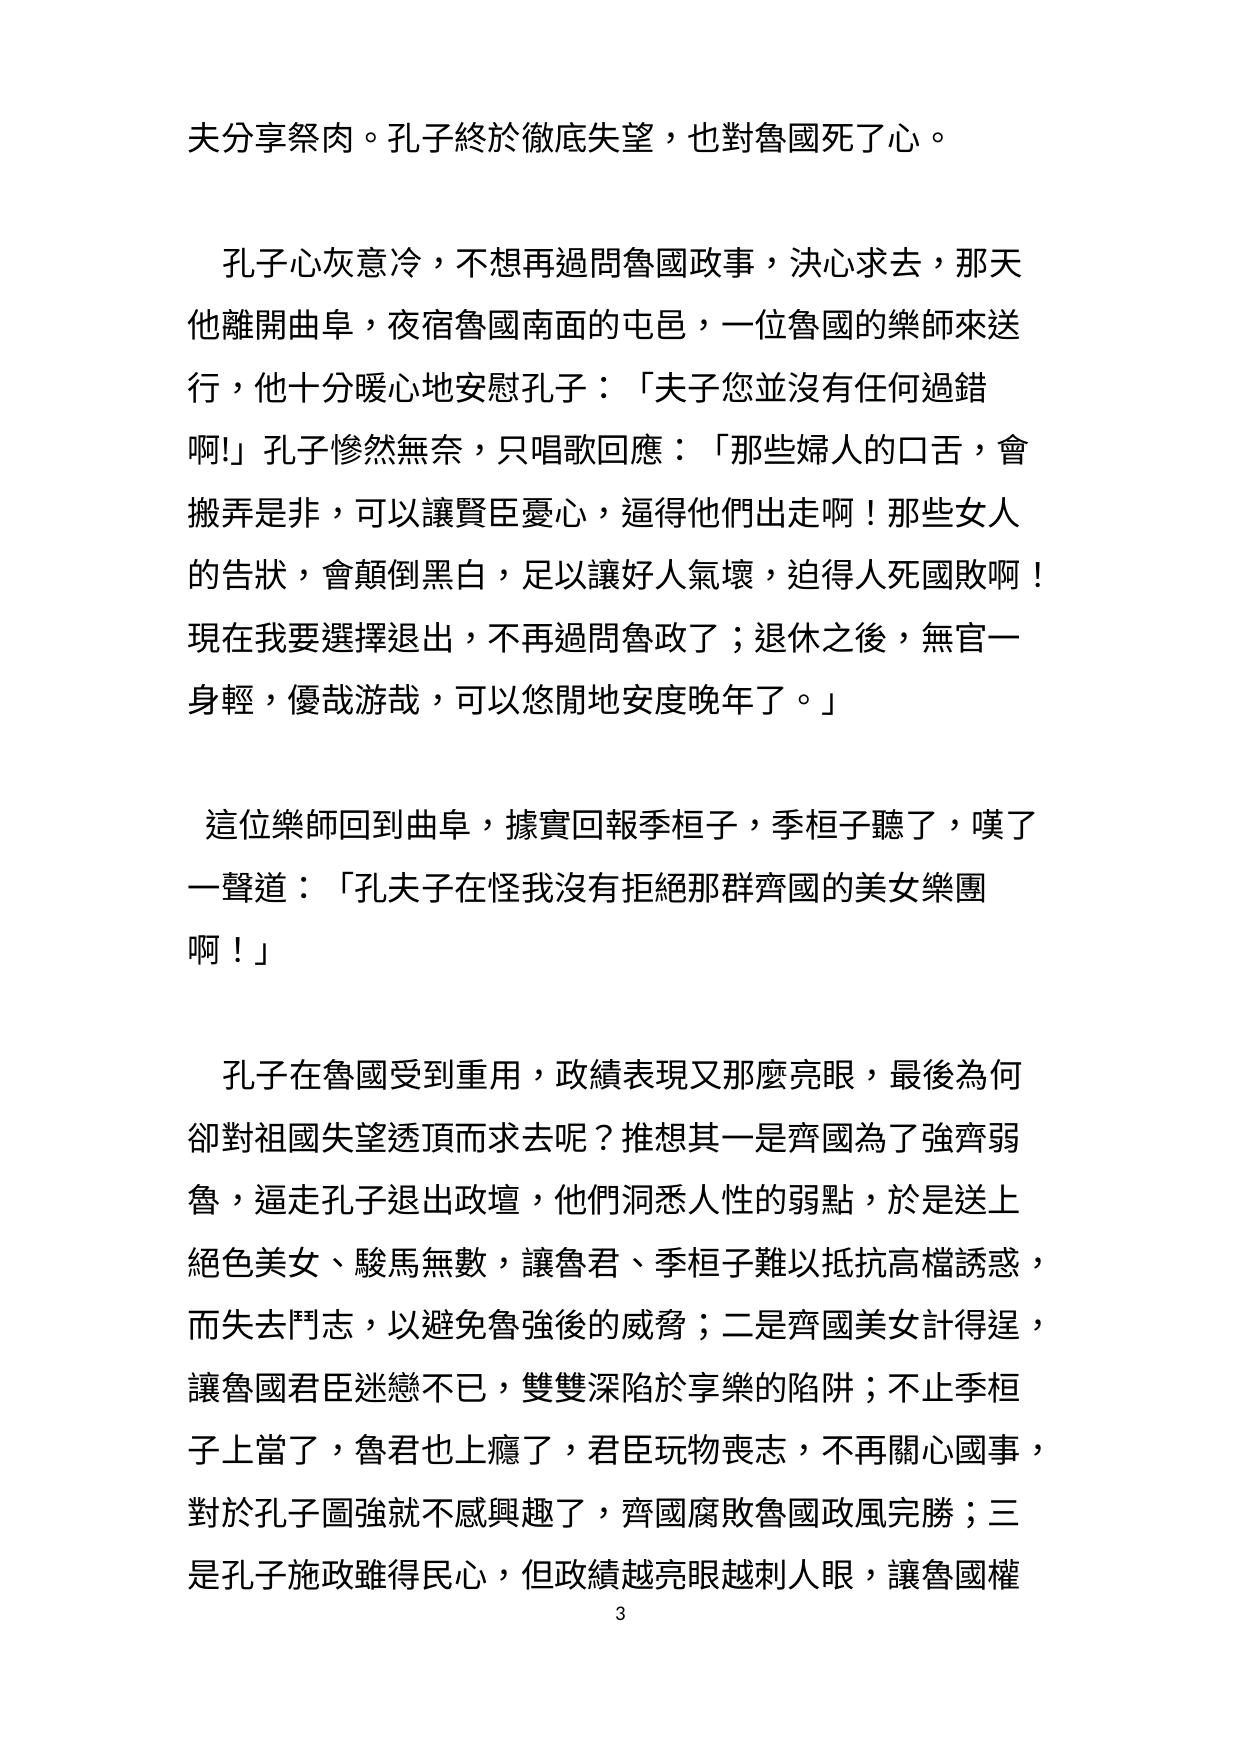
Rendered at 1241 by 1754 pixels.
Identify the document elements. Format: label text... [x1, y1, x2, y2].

text 孔子在魯國受到重用，政績表現又那麼亮眼，最後為何卻對祖國失望透頂而求去呢？推想其一是齊國為了強齊弱魯，逼走孔子退出政壇，他們洞悉人性的弱點，於是送上絕色美女、駿馬無數，讓魯君、季桓子難以抵抗高檔誘惑，而失去鬥志，以避免魯強後的威脅；二是齊國美女計得逞，讓魯國君臣迷戀不已，雙雙深陷於享樂的陷阱；不止季桓子上當了，魯君也上癮了，君臣玩物喪志，不再關心國事，對於孔子圖強就不感興趣了，齊國腐敗魯國政風完勝；三是孔子施政雖得民心，但政績越亮眼越刺人眼，讓魯國權 [187, 1032, 1053, 1594]
text 夫分享祭肉。孔子終於徹底失望，也對魯國死了心。 [187, 94, 1053, 157]
text 這位樂師回到曲阜，據實回報季桓子，季桓子聽了，嘆了一聲道：「孔夫子在怪我沒有拒絕那群齊國的美女樂團啊！」 [187, 782, 1053, 969]
text 孔子心灰意冷，不想再過問魯國政事，決心求去，那天他離開曲阜，夜宿魯國南面的屯邑，一位魯國的樂師來送行，他十分暖心地安慰孔子：「夫子您並沒有任何過錯啊!」孔子慘然無奈，只唱歌回應：「那些婦人的口舌，會搬弄是非，可以讓賢臣憂心，逼得他們出走啊！那些女人的告狀，會顛倒黑白，足以讓好人氣壞，迫得人死國敗啊！現在我要選擇退出，不再過問魯政了；退休之後，無官一身輕，優哉游哉，可以悠閒地安度晚年了。」 [187, 219, 1053, 719]
